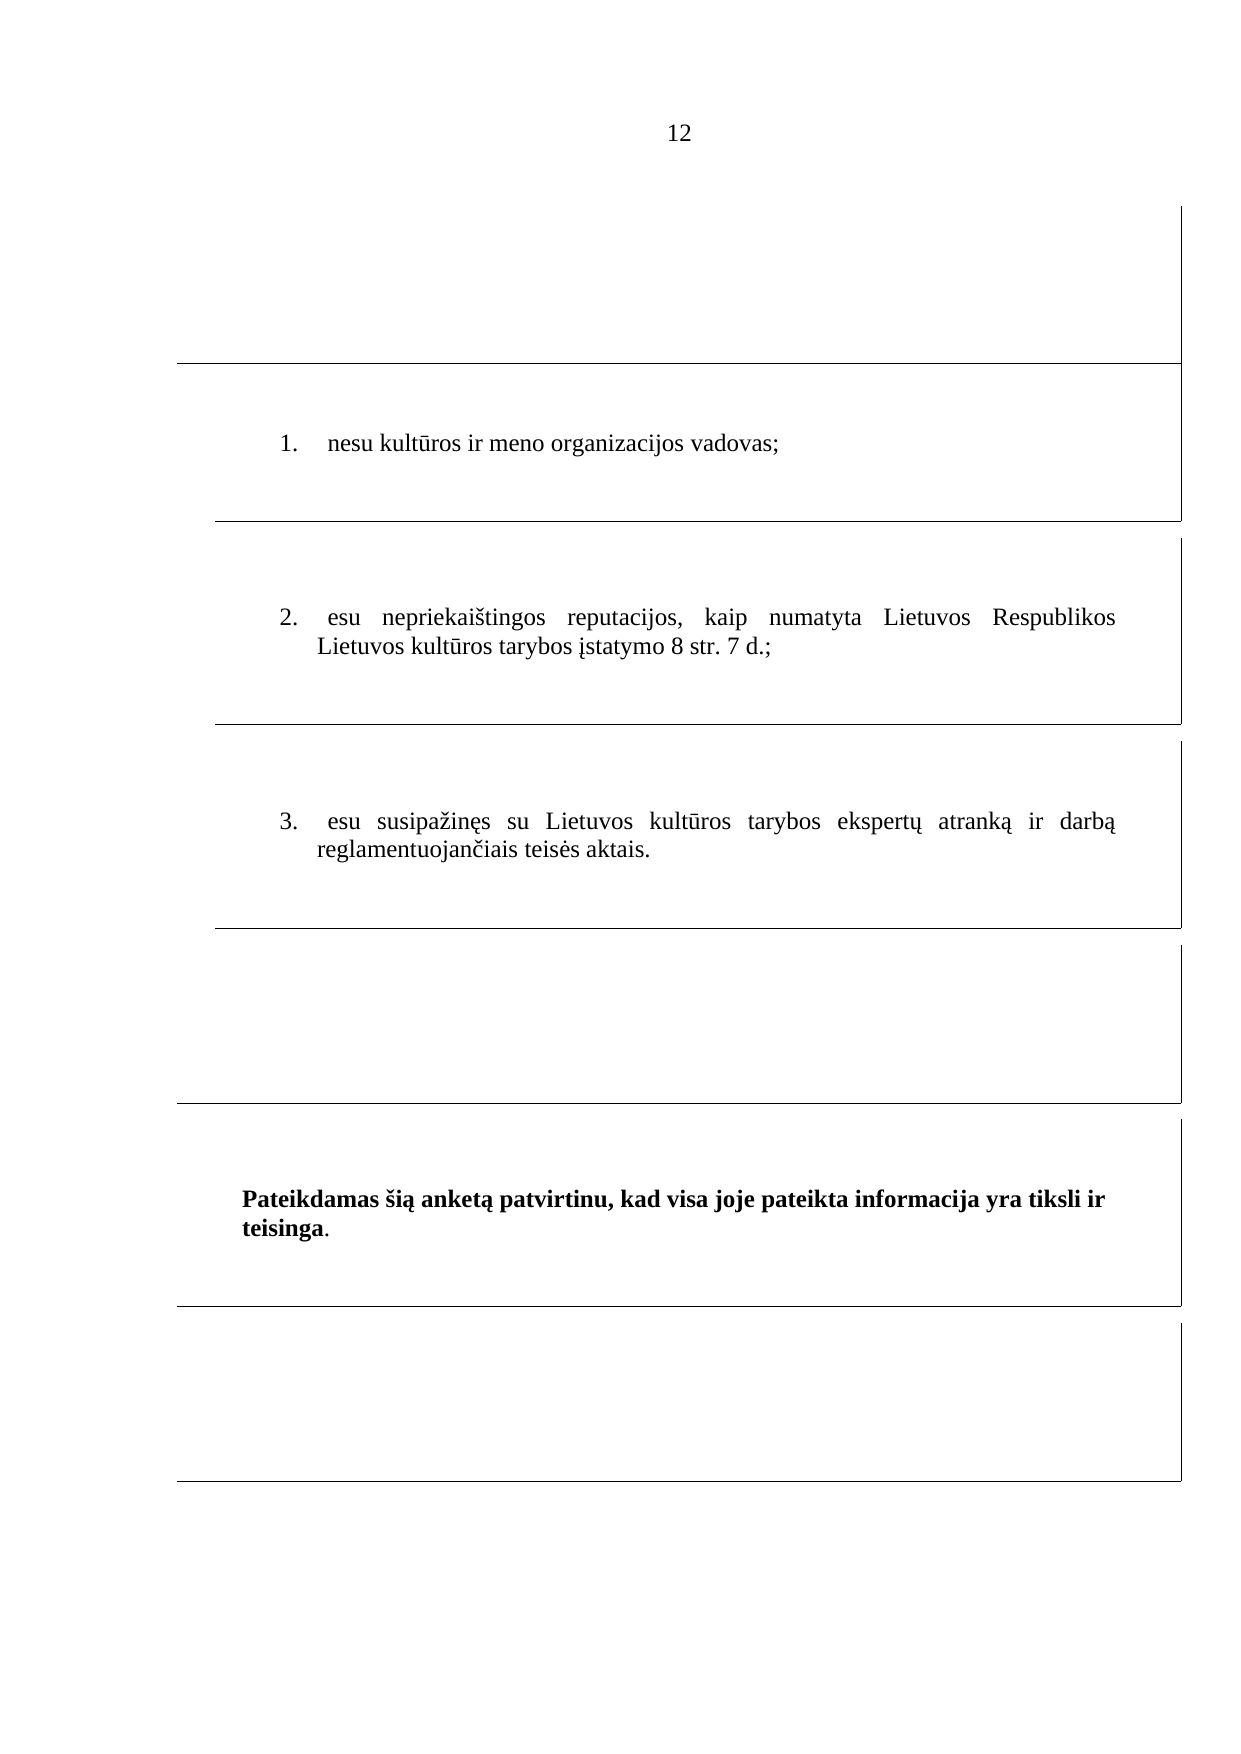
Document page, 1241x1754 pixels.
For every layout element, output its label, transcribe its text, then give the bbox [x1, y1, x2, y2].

text 1. nesu kultūros ir meno organizacijos vadovas; [215, 363, 1181, 521]
text 2. esu nepriekaištingos reputacijos, kaip numatyta Lietuvos Respublikos Lietuvos kultūros tarybos įstatymo 8 str. 7 d.; [215, 538, 1181, 724]
text Pateikdamas šią anketą patvirtinu, kad visa joje pateikta informacija yra tiksli ir teisinga. [177, 1119, 1181, 1306]
text 3. esu susipažinęs su Lietuvos kultūros tarybos ekspertų atranką ir darbą reglamentuojančiais teisės aktais. [215, 741, 1181, 928]
